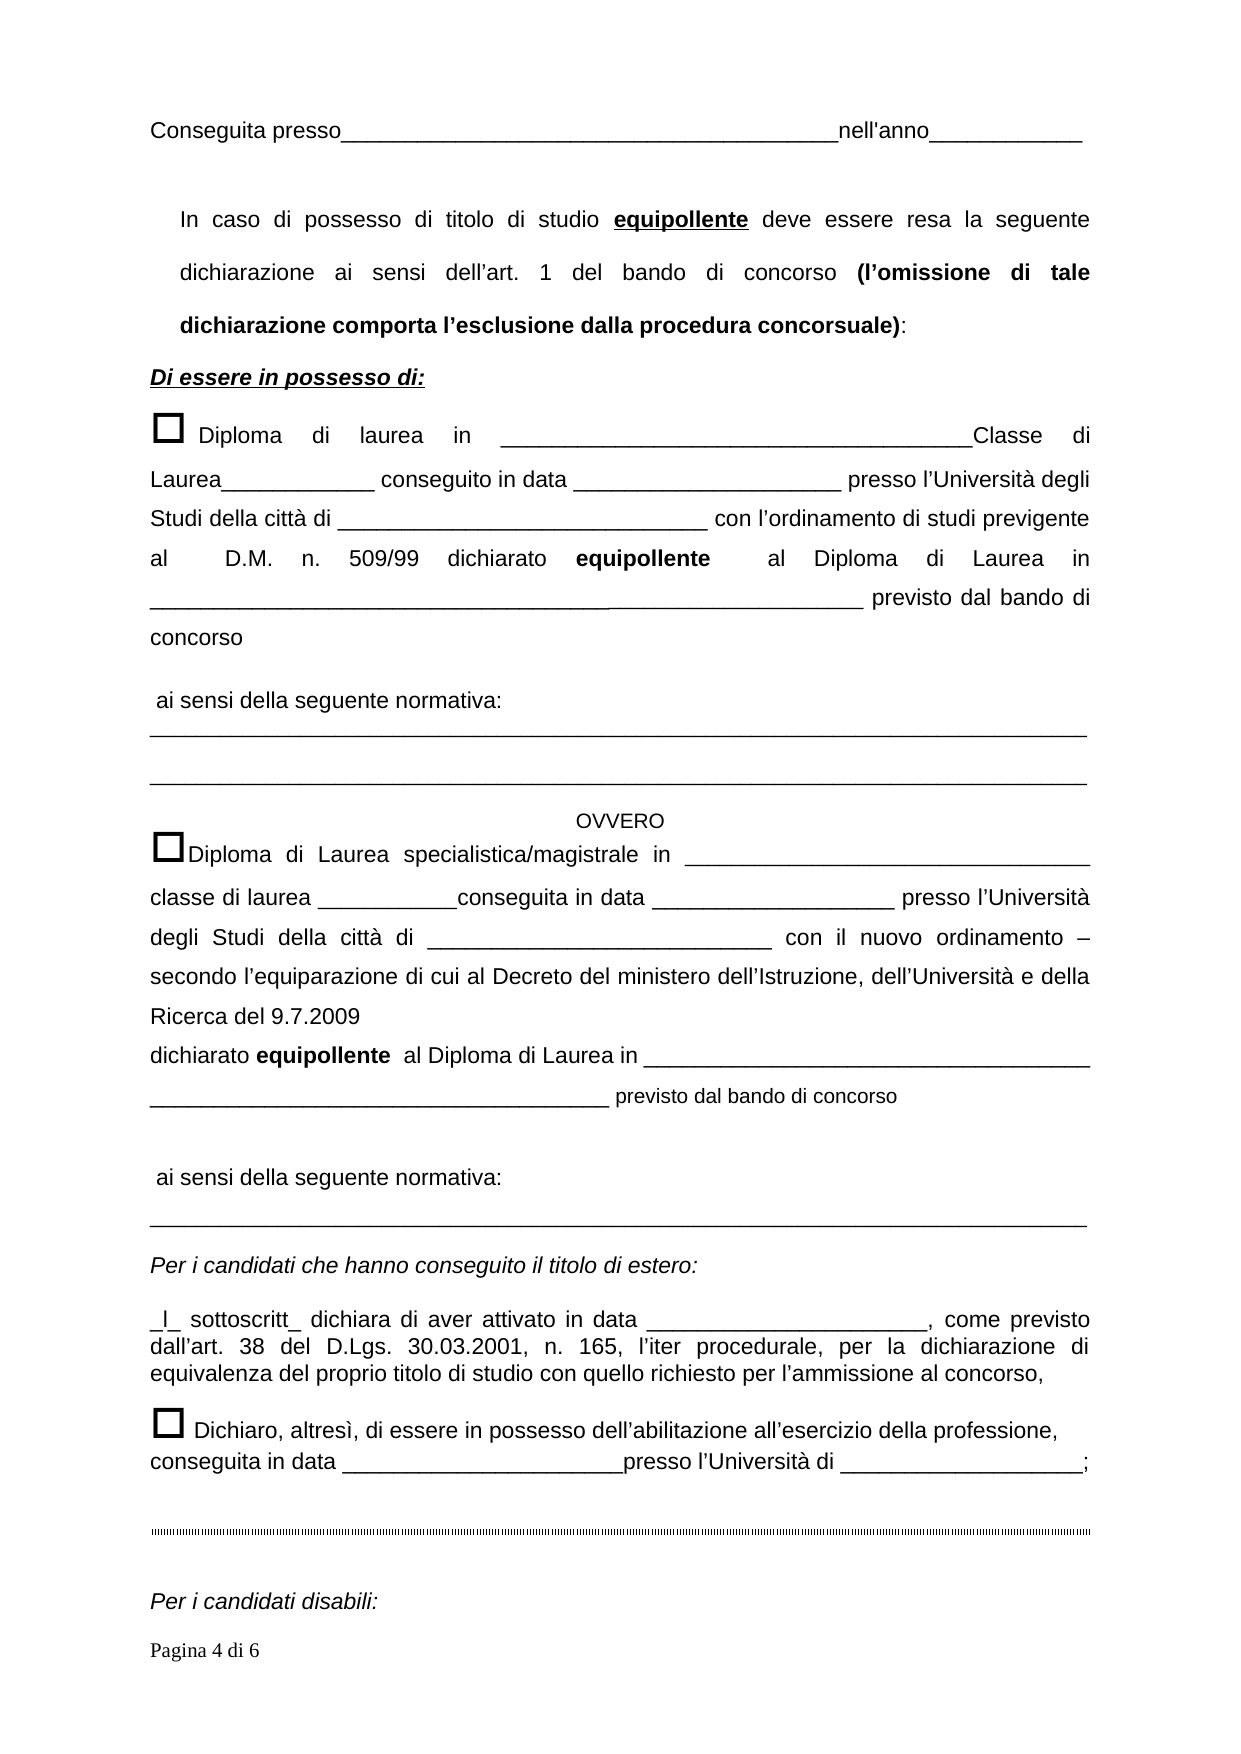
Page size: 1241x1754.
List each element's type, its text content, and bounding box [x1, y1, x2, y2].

text _________________________________________________________________________________ [150, 713, 1090, 737]
text Per i candidati disabili: [150, 1588, 1090, 1614]
text ai sensi della seguente normativa: [150, 687, 1090, 713]
text  Dichiaro, altresì, di essere in possesso dell’abilitazione all’esercizio della professione, conseguita in data ______________________presso l’Università di ___________________; [150, 1410, 1090, 1474]
text dichiarato equipollente al Diploma di Laurea in ___________________________________ [150, 1042, 1090, 1069]
text _________________________________________________________________________________ [150, 761, 1090, 785]
text In caso di possesso di titolo di studio equipollente deve essere resa la seguente dichiarazione ai sensi dell’art. 1 del bando di concorso (l’omissione di tale dichiarazione comporta l’esclusione dalla procedura concorsuale): [179, 206, 1090, 338]
text _________________________________________________________________________________ [150, 1204, 1090, 1228]
text Di essere in possesso di: [150, 364, 1090, 391]
text Diploma di laurea in _____________________________________Classe di Laurea____________ conseguito in data _____________________ presso l’Università degli Studi della città di _____________________________ con l’ordinamento di studi previgente al D.M. n. 509/99 dichiarato equipollente al Diploma di Laurea in __________________________________________________________ previsto dal bando di concorso [150, 415, 1090, 650]
text Conseguita presso_______________________________________nell'anno____________ [150, 117, 1090, 143]
text ai sensi della seguente normativa: [150, 1164, 1090, 1191]
text Diploma di Laurea specialistica/magistrale in ___________________________________ classe di laurea ____________conseguita in data ___________________ presso l’Università degli Studi della città di ___________________________ con il nuovo ordinamento – secondo l’equiparazione di cui al Decreto del ministero dell’Istruzione, dell’Università e della Ricerca del 9.7.2009 [150, 833, 1090, 1029]
text Per i candidati che hanno conseguito il titolo di estero: [150, 1252, 1090, 1278]
text _l_ sottoscritt_ dichiara di aver attivato in data ______________________, come previsto dall’art. 38 del D.Lgs. 30.03.2001, n. 165, l’iter procedurale, per la dichiarazione di equivalenza del proprio titolo di studio con quello richiesto per l’ammissione al concorso, [150, 1304, 1090, 1386]
text OVVERO [150, 809, 1090, 833]
text ____________________________________ previsto dal bando di concorso [150, 1082, 1090, 1108]
